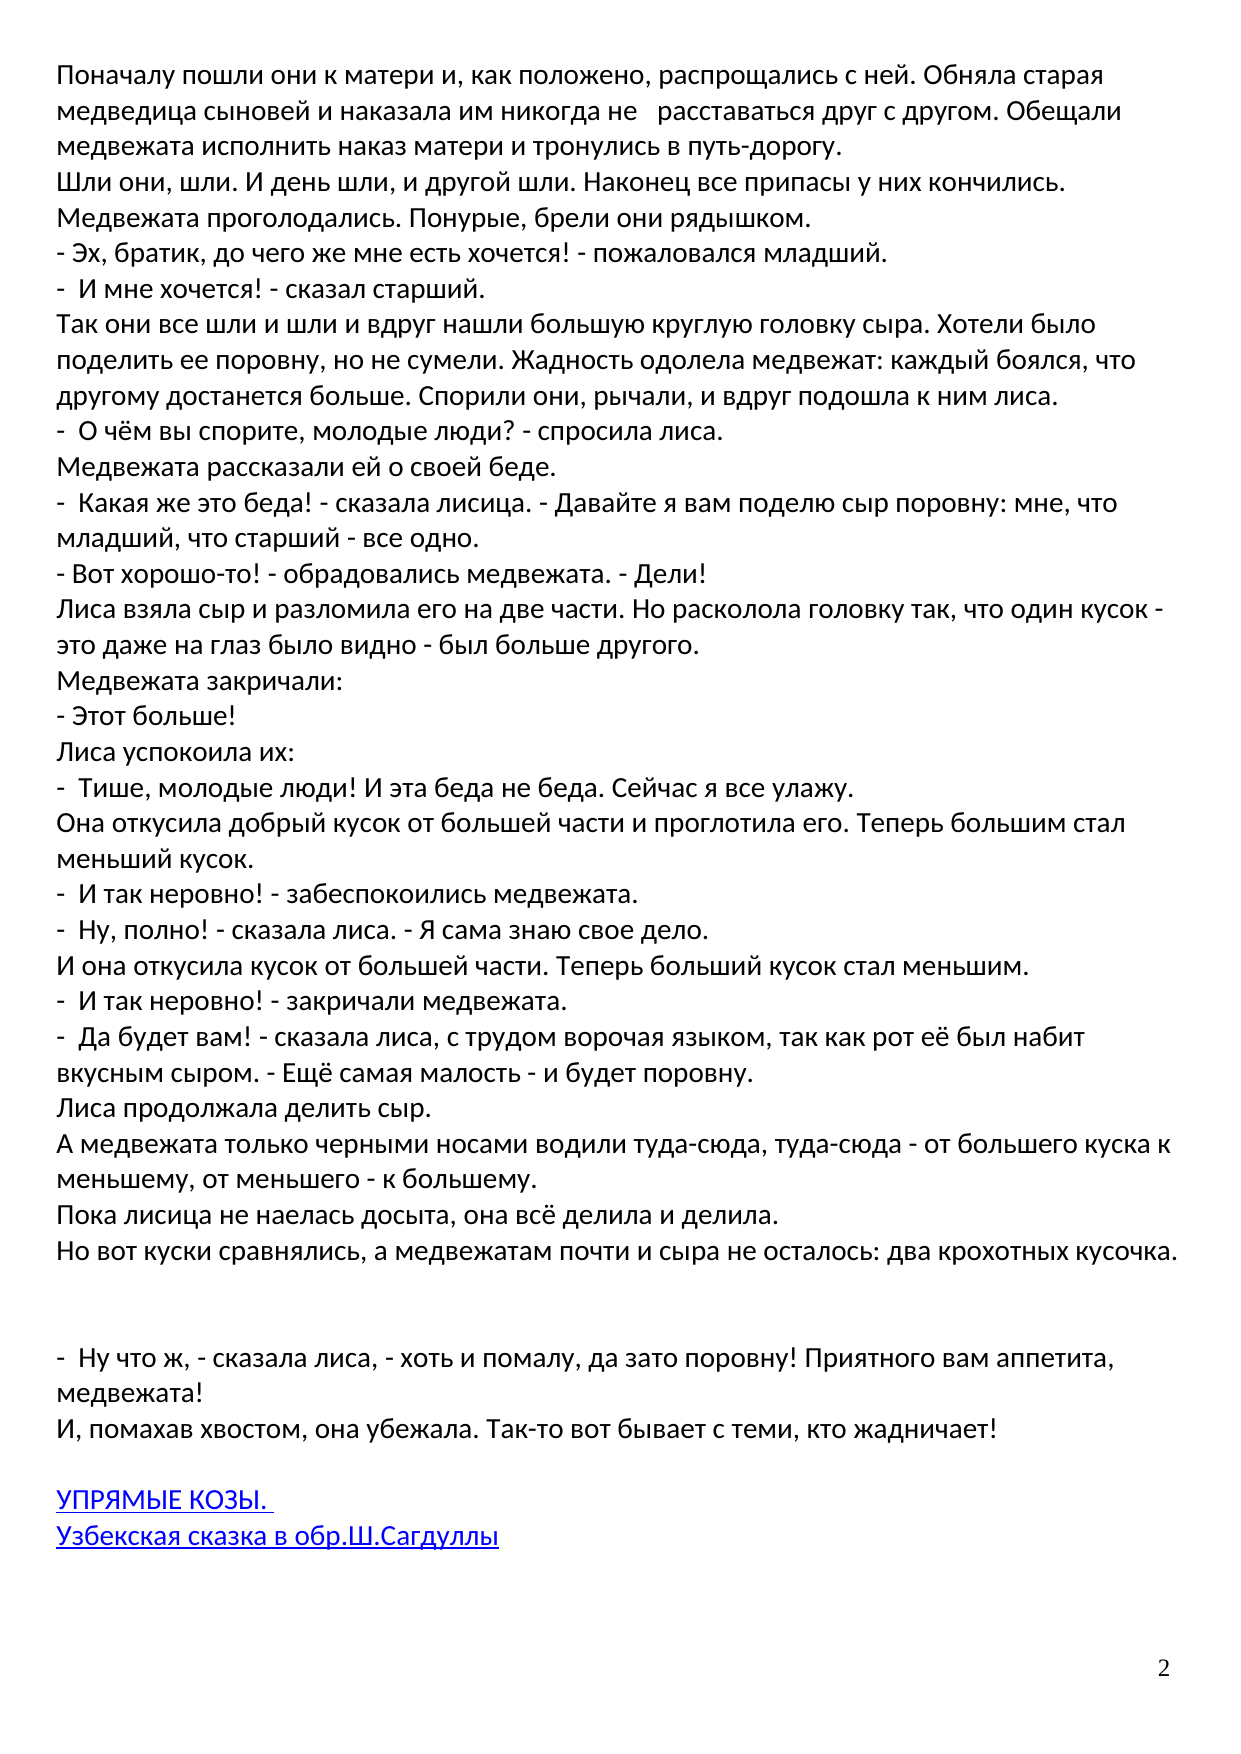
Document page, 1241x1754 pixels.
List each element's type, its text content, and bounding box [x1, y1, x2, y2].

text Медвежата закричали: [56, 662, 1181, 697]
text Поначалу пошли они к матери и, как положено, распрощались с ней. Обняла старая медведица сыновей и наказала им никогда не расставаться друг с другом. Обещали медвежата исполнить наказ матери и тронулись в путь-дорогу. [56, 56, 1181, 163]
text - И так неровно! - закричали медвежата. [56, 982, 1181, 1018]
text Так они все шли и шли и вдруг нашли большую круглую головку сыра. Хотели было поделить ее поровну, но не сумели. Жадность одолела медвежат: каждый боялся, что другому достанется больше. Спорили они, рычали, и вдруг подошла к ним лиса. [56, 306, 1181, 412]
text - Вот хорошо-то! - обрадовались медвежата. - Дели! [56, 555, 1181, 591]
text Она откусила добрый кусок от большей части и проглотила его. Теперь большим стал меньший кусок. [56, 804, 1181, 876]
text И, помахав хвостом, она убежала. Так-то вот бывает с теми, кто жадничает! [56, 1410, 1181, 1446]
text - Эх, братик, до чего же мне есть хочется! - пожаловался младший. [56, 234, 1181, 270]
text - Этот больше! [56, 697, 1181, 733]
text - Ну что ж, - сказала лиса, - хоть и помалу, да зато поровну! Приятного вам аппетита, медвежата! [56, 1339, 1181, 1410]
text - И так неровно! - забеспокоились медвежата. [56, 876, 1181, 911]
text Лиса успокоила их: [56, 733, 1181, 769]
text - Какая же это беда! - сказала лисица. - Давайте я вам поделю сыр поровну: мне, что младший, что старший - все одно. [56, 484, 1181, 555]
text Лиса взяла сыр и разломила его на две части. Но расколола головку так, что один кусок - это даже на глаз было видно - был больше другого. [56, 591, 1181, 662]
text Пока лисица не наелась досыта, она всё делила и делила. [56, 1196, 1181, 1232]
text А медвежата только черными носами водили туда-сюда, туда-сюда - от большего куска к меньшему, от меньшего - к большему. [56, 1125, 1181, 1196]
text УПРЯМЫЕ КОЗЫ. [56, 1481, 1181, 1517]
text Шли они, шли. И день шли, и другой шли. Наконец все припасы у них кончились. Медвежата проголодались. Понурые, брели они рядышком. [56, 163, 1181, 234]
text - Ну, полно! - сказала лиса. - Я сама знаю свое дело. [56, 911, 1181, 947]
text - И мне хочется! - сказал старший. [56, 270, 1181, 306]
text И она откусила кусок от большей части. Теперь больший кусок стал меньшим. [56, 947, 1181, 982]
text - Тише, молодые люди! И эта беда не беда. Сейчас я все улажу. [56, 769, 1181, 804]
text - О чём вы спорите, молодые люди? - спросила лиса. [56, 412, 1181, 448]
text Лиса продолжала делить сыр. [56, 1089, 1181, 1125]
text Медвежата рассказали ей о своей беде. [56, 448, 1181, 484]
text Но вот куски сравнялись, а медвежатам почти и сыра не осталось: два крохотных кусочка. [56, 1232, 1181, 1267]
text Узбекская сказка в обр.Ш.Сагдуллы [56, 1517, 1181, 1552]
text - Да будет вам! - сказала лиса, с трудом ворочая языком, так как рот её был набит вкусным сыром. - Ещё самая малость - и будет поровну. [56, 1018, 1181, 1089]
